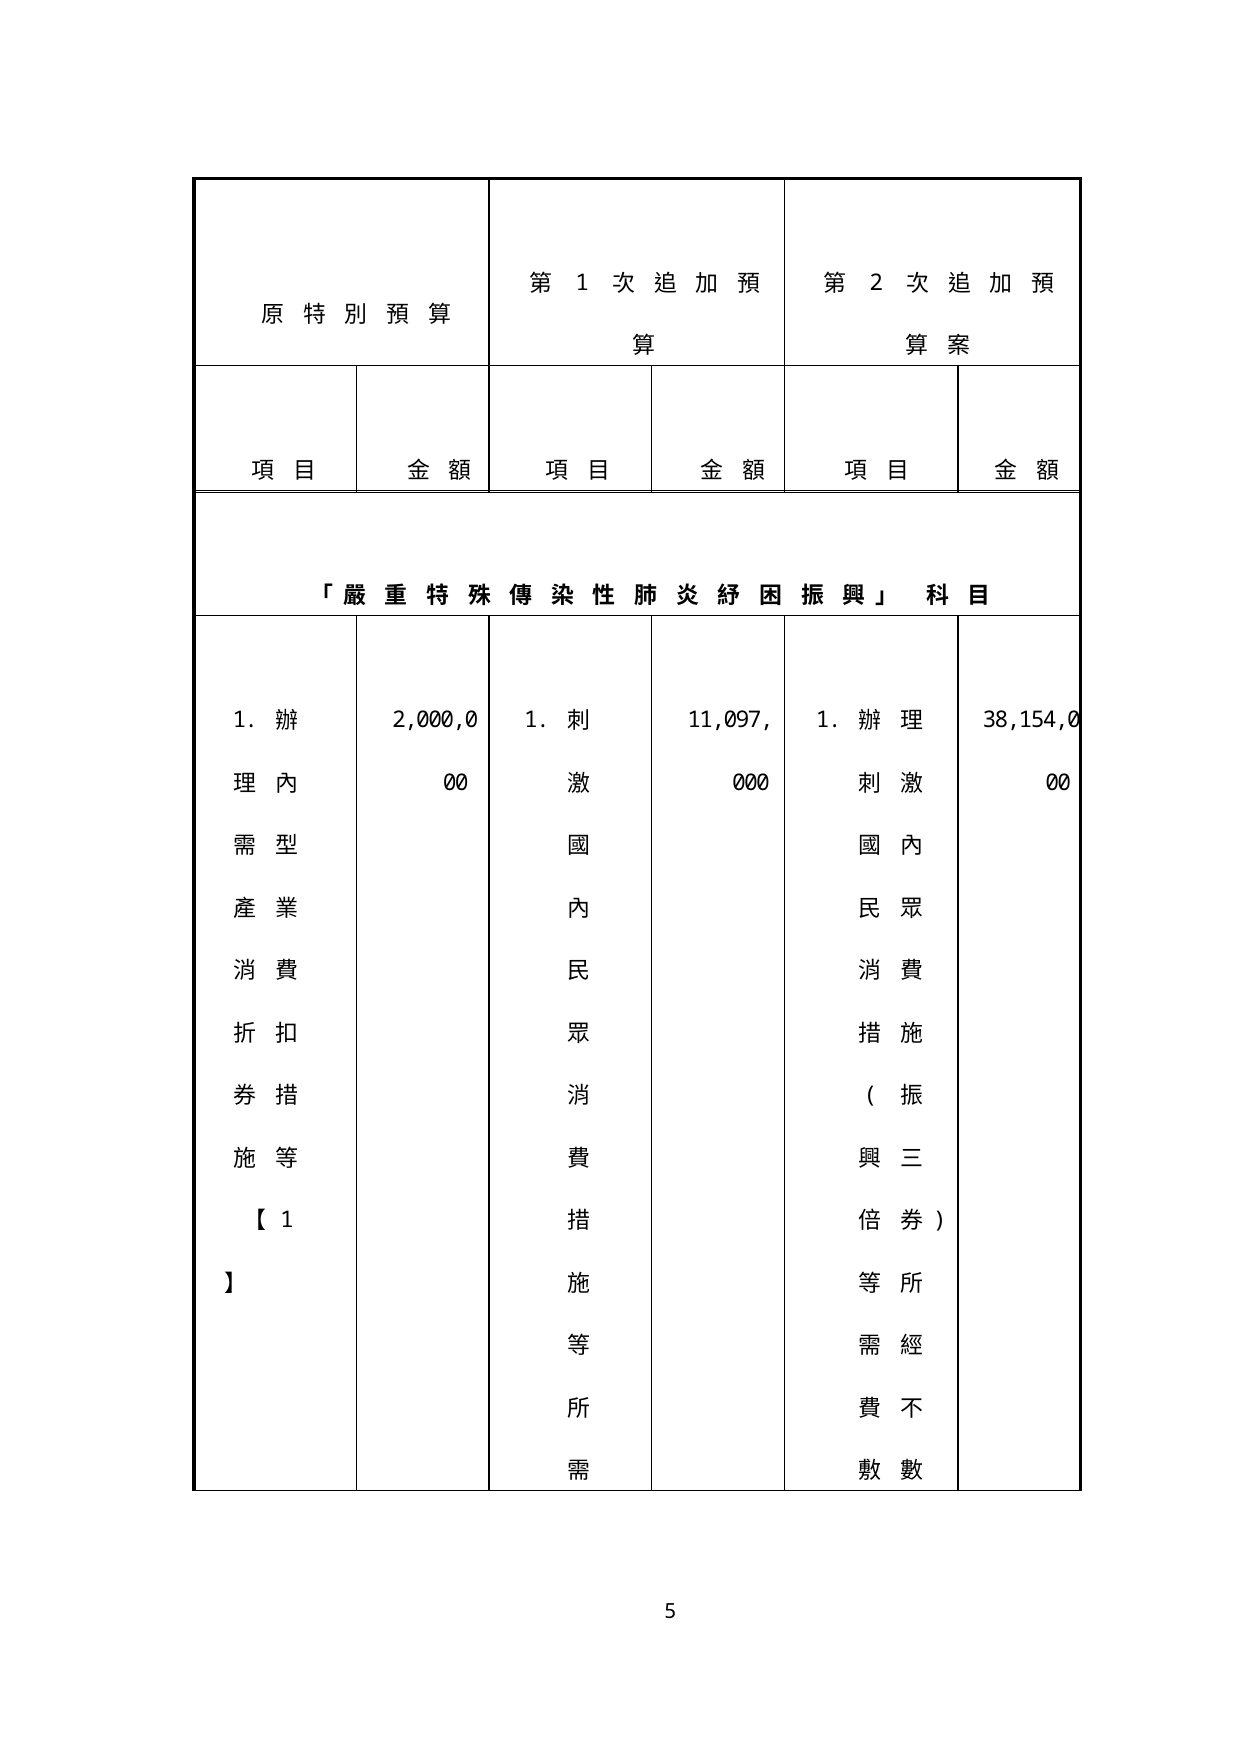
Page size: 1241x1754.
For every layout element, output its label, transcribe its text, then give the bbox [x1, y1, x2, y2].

table_cell 1.辦理內需型產業消費折扣券措施等【1】 [196, 616, 356, 1490]
table_header 原特別預算 [196, 180, 488, 365]
table_cell 1.刺激國內民眾消費措施等所需 [490, 616, 651, 1490]
table_header 第1次追加預算 [490, 180, 784, 365]
table_cell 38,154,000 [959, 616, 1079, 1490]
table_cell 「嚴重特殊傳染性肺炎紓困振興」科目 [196, 493, 1079, 615]
table_cell 金額 [959, 366, 1079, 490]
table_cell 項目 [196, 366, 356, 490]
table_cell 金額 [357, 366, 488, 490]
table_cell 項目 [490, 366, 651, 490]
table_cell 11,097,000 [652, 616, 784, 1490]
table_cell 金額 [652, 366, 784, 490]
table_cell 1.辦理刺激國內民眾消費措施(振興三倍券)等所需經費不敷數 [785, 616, 957, 1490]
table_cell 項目 [785, 366, 957, 490]
table_header 第2次追加預算案 [785, 180, 1079, 365]
table_cell 2,000,000 [357, 616, 488, 1490]
